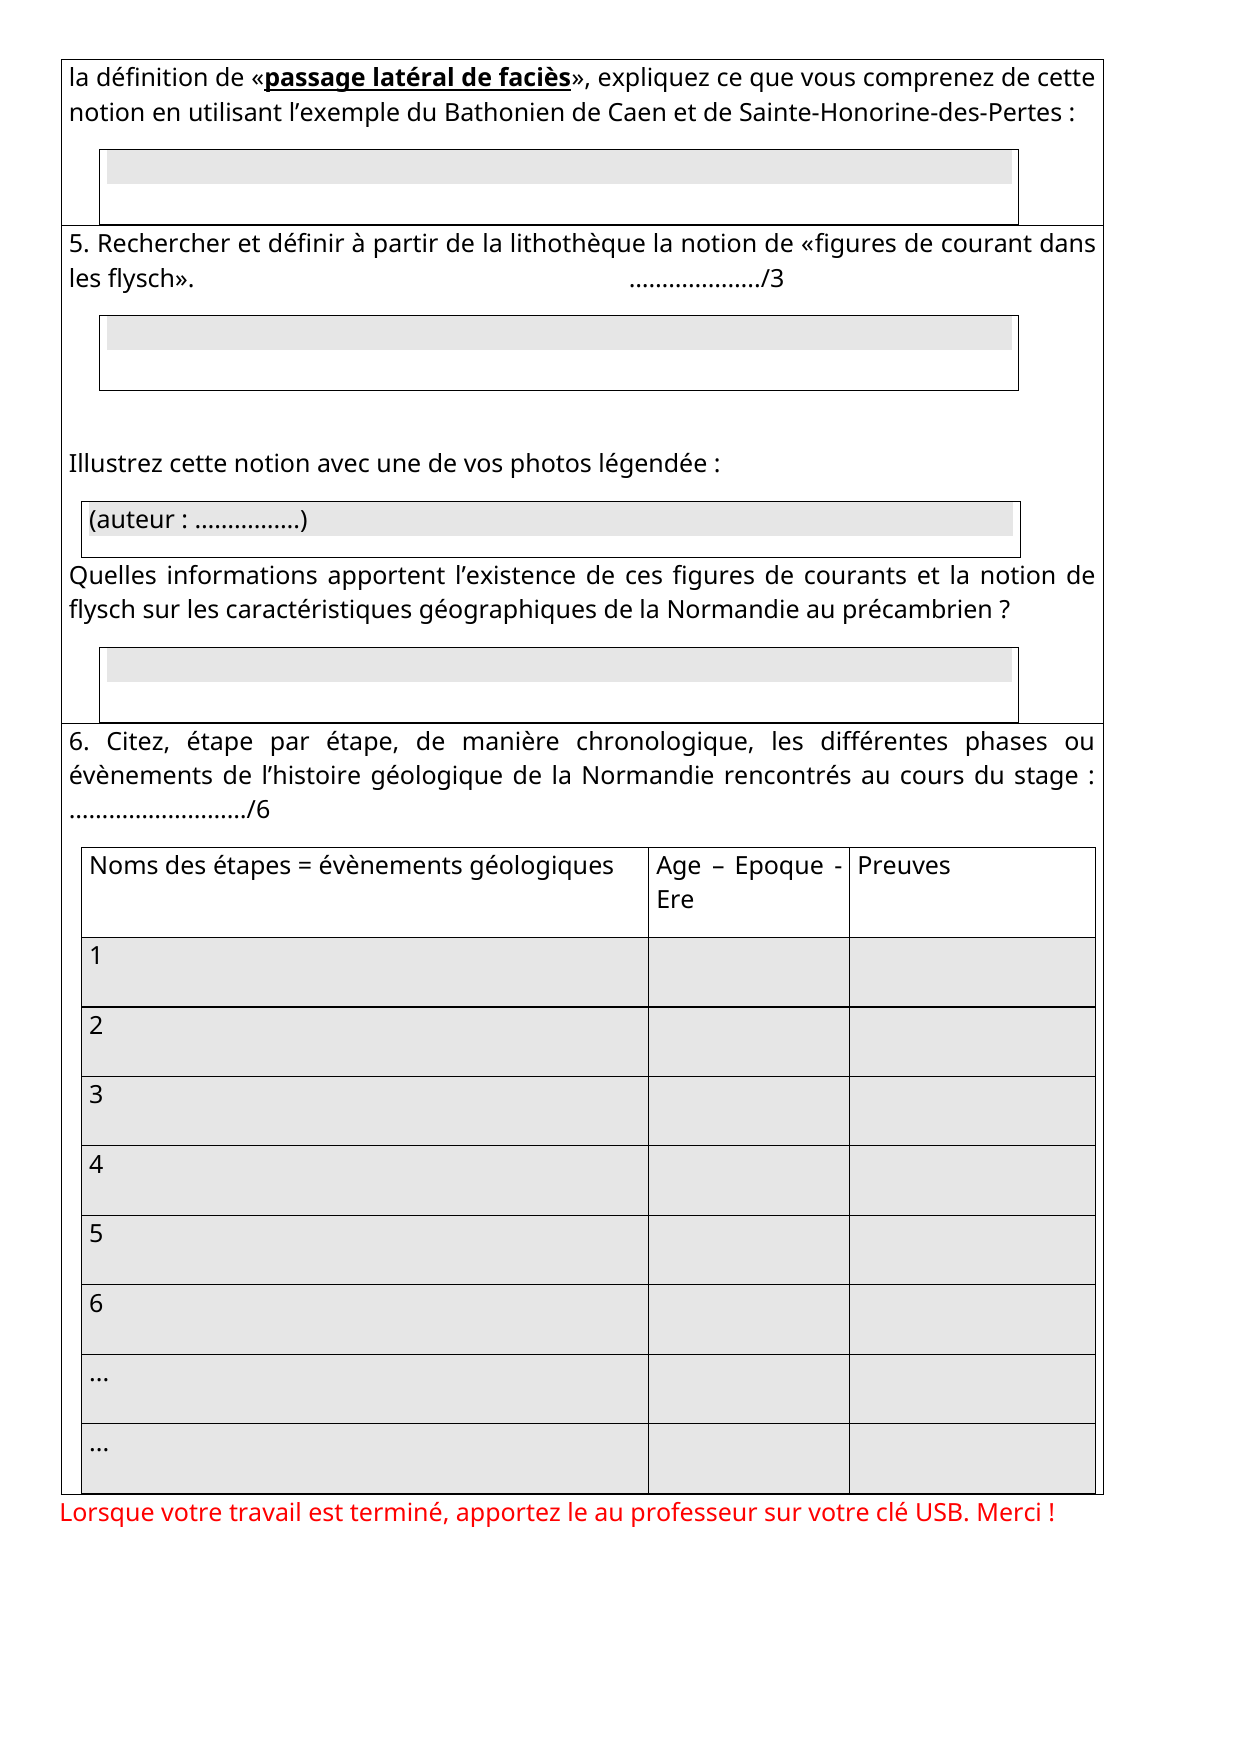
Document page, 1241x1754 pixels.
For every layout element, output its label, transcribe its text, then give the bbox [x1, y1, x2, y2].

table_cell [850, 1146, 1095, 1215]
table_cell 6. Citez, étape par étape, de manière chronologique, les différentes phases ou évènements de l’histoire géologique de la Normandie rencontrés au cours du stage : ………………………/6 [62, 724, 1103, 1494]
table_cell [649, 1146, 849, 1215]
table_cell 1 [82, 938, 648, 1006]
table_header [100, 150, 1018, 224]
table_cell [850, 1424, 1095, 1493]
table_cell [649, 1424, 849, 1493]
table_header (auteur : …………….) [82, 502, 1020, 557]
table_cell 2 [82, 1008, 648, 1076]
text Lorsque votre travail est terminé, apportez le au professeur sur votre clé USB. Merci ! [59, 1495, 1181, 1529]
table_cell [649, 1216, 849, 1284]
table_cell [649, 1285, 849, 1354]
table_cell [850, 1285, 1095, 1354]
table_cell [850, 1216, 1095, 1284]
table_header Noms des étapes = évènements géologiques [82, 848, 648, 937]
table_cell [649, 1077, 849, 1145]
table_header Preuves [850, 848, 1095, 937]
table_header [100, 648, 1018, 722]
table_cell [649, 1008, 849, 1076]
table_cell la définition de «passage latéral de faciès», expliquez ce que vous comprenez de cette notion en utilisant l’exemple du Bathonien de Caen et de Sainte-Honorine-des-Pertes : [62, 60, 1103, 225]
table_cell 3 [82, 1077, 648, 1145]
table_cell [850, 1355, 1095, 1423]
table_cell 5 [82, 1216, 648, 1284]
table_cell 4 [82, 1146, 648, 1215]
table_cell [850, 938, 1095, 1006]
table_cell 5. Rechercher et définir à partir de la lithothèque la notion de «figures de courant dans les flysch». ………………../3 Illustrez cette notion avec une de vos photos légendée : Quelles informations apportent l’existence de ces figures de courants et la notion de flysch sur les caractéristiques géographiques de la Normandie au précambrien ? [62, 226, 1103, 723]
table_cell ... [82, 1355, 648, 1423]
table_header Age – Epoque - Ere [649, 848, 849, 937]
table_cell [649, 938, 849, 1006]
table_cell [850, 1008, 1095, 1076]
table_header [100, 316, 1018, 390]
table_cell [850, 1077, 1095, 1145]
table_cell ... [82, 1424, 648, 1493]
table_cell 6 [82, 1285, 648, 1354]
table_cell [649, 1355, 849, 1423]
